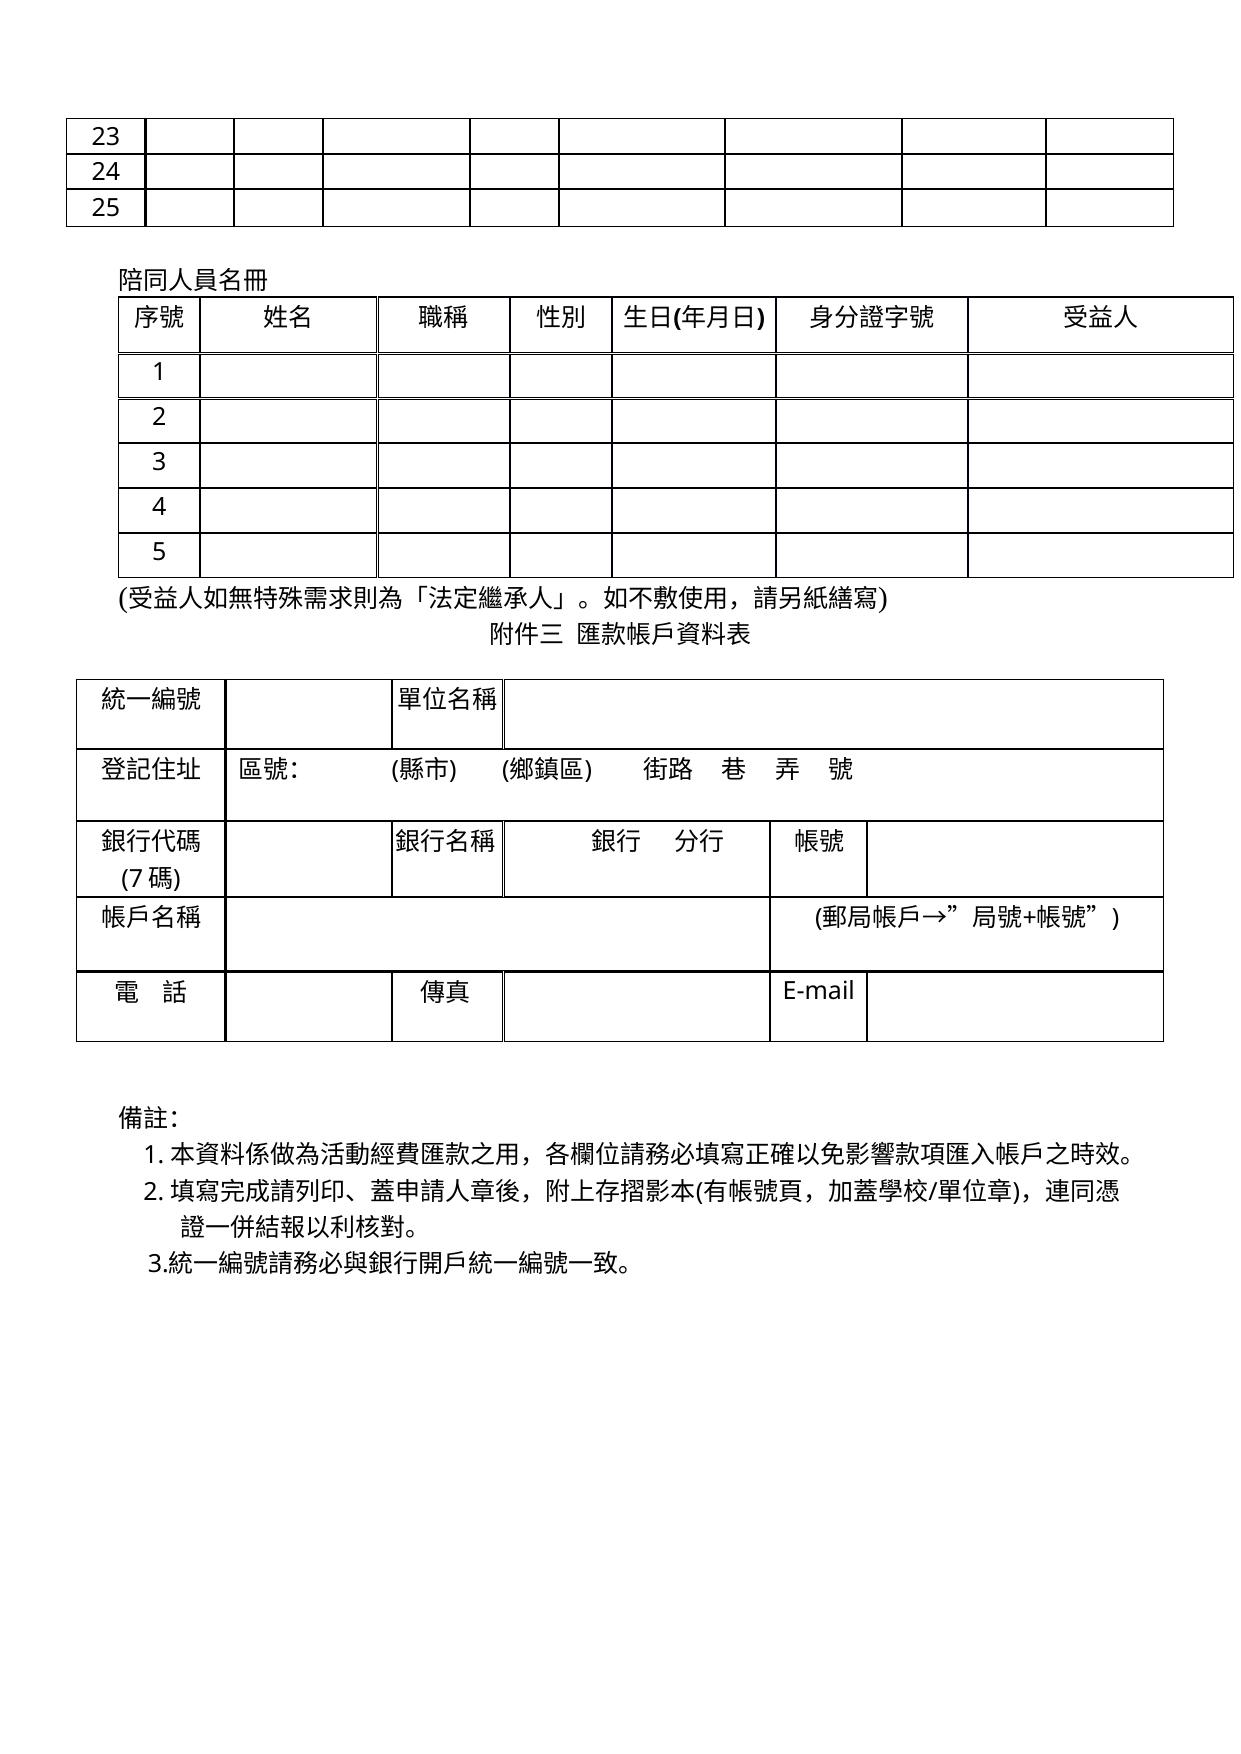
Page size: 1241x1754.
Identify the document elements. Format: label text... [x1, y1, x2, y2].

table_cell [777, 400, 967, 442]
table_cell 電 話 [77, 973, 224, 1041]
text 1. 本資料係做為活動經費匯款之用，各欄位請務必填寫正確以免影響款項匯入帳戶之時效。 [118, 1135, 1122, 1171]
table_cell [147, 190, 233, 226]
table_cell 1 [119, 355, 199, 397]
table_cell [201, 489, 376, 532]
table_cell [969, 489, 1233, 532]
table_cell [969, 355, 1233, 397]
table_cell 區號： (縣市) (鄉鎮區) 街路 巷 弄 號 [227, 750, 1163, 820]
table_cell [969, 444, 1233, 487]
table_cell [560, 155, 724, 188]
table_header 性別 [511, 298, 611, 352]
table_cell [511, 534, 611, 577]
table_cell 銀行代碼 (7碼) [77, 822, 224, 896]
table_cell [1047, 190, 1173, 226]
table_cell [903, 119, 1045, 153]
table_cell 傳真 [393, 973, 502, 1041]
table_cell [201, 444, 376, 487]
table_cell [471, 190, 558, 226]
table_header [227, 680, 391, 748]
table_cell [726, 190, 901, 226]
table_cell [777, 444, 967, 487]
table_cell (郵局帳戶→”局號+帳號”) [771, 898, 1163, 970]
table_cell [613, 534, 775, 577]
table_cell [1047, 155, 1173, 188]
table_cell [227, 822, 391, 896]
text 備註： [118, 1098, 1122, 1135]
table_cell [613, 489, 775, 532]
table_cell [379, 489, 509, 532]
text 2. 填寫完成請列印、蓋申請人章後，附上存摺影本(有帳號頁，加蓋學校/單位章)，連同憑證一併結報以利核對。 [143, 1171, 1122, 1243]
table_header 統一編號 [77, 680, 224, 748]
table_cell E-mail [771, 973, 866, 1041]
table_cell [471, 119, 558, 153]
table_cell [868, 973, 1163, 1041]
table_cell [379, 534, 509, 577]
table_cell [903, 190, 1045, 226]
table_cell [560, 119, 724, 153]
table_cell [201, 400, 376, 442]
table_cell [560, 190, 724, 226]
table_cell [379, 400, 509, 442]
table_cell 銀行 分行 [505, 822, 769, 896]
table_cell [201, 534, 376, 577]
table_cell 3 [119, 444, 199, 487]
table_cell [324, 190, 469, 226]
table_cell [505, 973, 769, 1041]
table_cell [613, 400, 775, 442]
table_cell 銀行名稱 [393, 822, 502, 896]
table_cell [227, 973, 391, 1041]
table_header 生日(年月日) [613, 298, 775, 352]
table_cell [511, 489, 611, 532]
table_cell [379, 444, 509, 487]
table_cell [777, 534, 967, 577]
table_cell 25 [67, 190, 144, 226]
table_cell 23 [67, 119, 144, 153]
table_cell [511, 355, 611, 397]
table_cell [147, 155, 233, 188]
table_cell 5 [119, 534, 199, 577]
text 陪同人員名冊 [118, 260, 1122, 296]
table_cell [511, 444, 611, 487]
table_cell [777, 355, 967, 397]
table_cell [726, 119, 901, 153]
table_cell [969, 400, 1233, 442]
table_cell [227, 898, 769, 970]
table_cell 登記住址 [77, 750, 224, 820]
table_cell 4 [119, 489, 199, 532]
table_cell 帳戶名稱 [77, 898, 224, 970]
table_cell [379, 355, 509, 397]
table_cell [324, 119, 469, 153]
table_header 序號 [119, 298, 199, 352]
table_cell [201, 355, 376, 397]
text 附件三 匯款帳戶資料表 [118, 614, 1122, 651]
table_cell [235, 190, 322, 226]
table_cell 24 [67, 155, 144, 188]
table_header 受益人 [969, 298, 1233, 352]
table_cell [726, 155, 901, 188]
table_cell [777, 489, 967, 532]
text (受益人如無特殊需求則為「法定繼承人」。如不敷使用，請另紙繕寫) [118, 578, 1122, 614]
table_cell 2 [119, 400, 199, 442]
table_cell [868, 822, 1163, 896]
table_cell [1047, 119, 1173, 153]
table_cell [235, 119, 322, 153]
table_header [505, 680, 1163, 748]
table_cell [903, 155, 1045, 188]
table_cell [147, 119, 233, 153]
table_header 姓名 [201, 298, 376, 352]
table_cell [235, 155, 322, 188]
table_cell [613, 355, 775, 397]
table_header 身分證字號 [777, 298, 967, 352]
table_cell [471, 155, 558, 188]
table_cell [613, 444, 775, 487]
table_cell [969, 534, 1233, 577]
text 3.統一編號請務必與銀行開戶統一編號一致。 [118, 1243, 1122, 1280]
table_header 單位名稱 [393, 680, 502, 748]
table_header 職稱 [379, 298, 509, 352]
table_cell 帳號 [771, 822, 866, 896]
table_cell [511, 400, 611, 442]
table_cell [324, 155, 469, 188]
